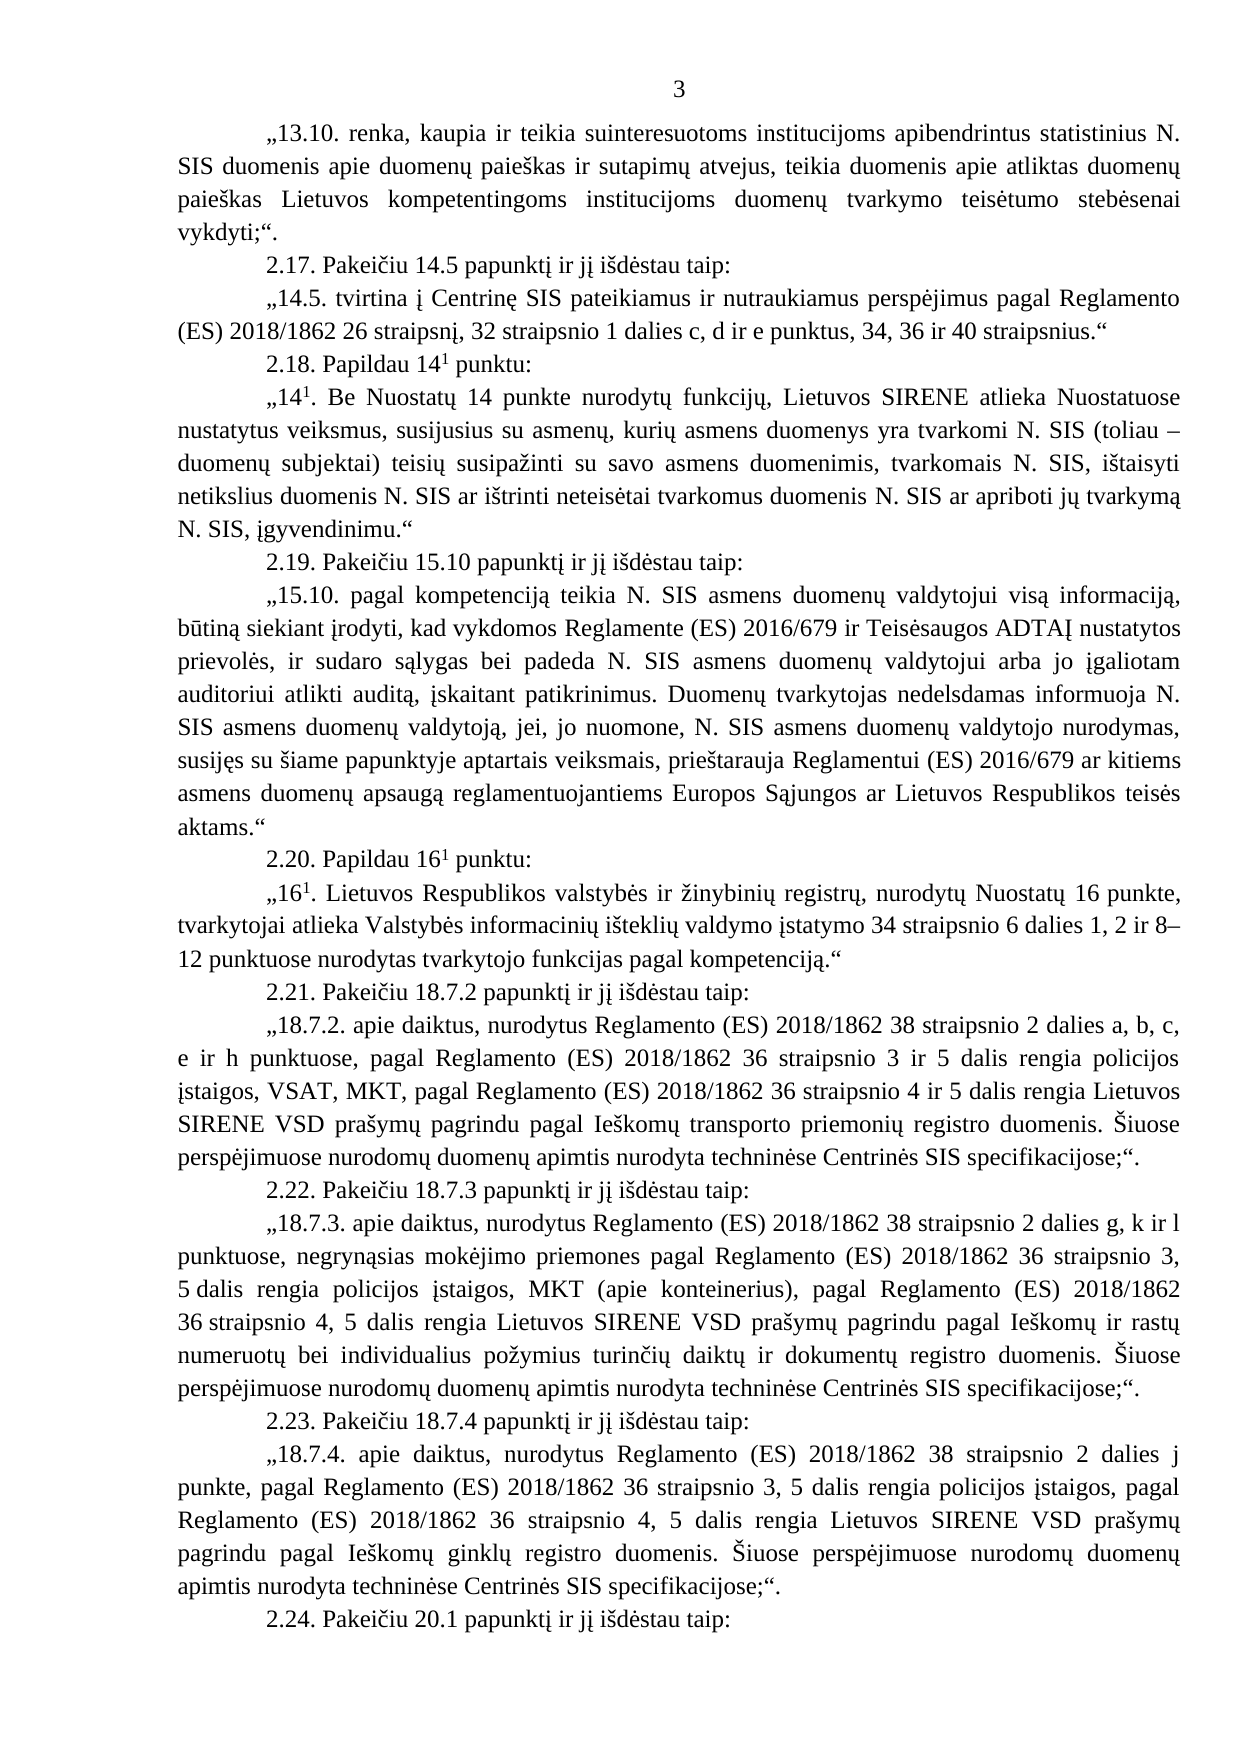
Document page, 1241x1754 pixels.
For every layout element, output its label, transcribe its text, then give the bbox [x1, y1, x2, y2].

text 2.20. Papildau 161 punktu: [177, 844, 1181, 873]
text „13.10. renka, kaupia ir teikia suinteresuotoms institucijoms apibendrintus statistinius N. SIS duomenis apie duomenų paieškas ir sutapimų atvejus, teikia duomenis apie atliktas duomenų paieškas Lietuvos kompetentingoms institucijoms duomenų tvarkymo teisėtumo stebėsenai vykdyti;“. [177, 118, 1181, 246]
text „141. Be Nuostatų 14 punkte nurodytų funkcijų, Lietuvos SIRENE atlieka Nuostatuose nustatytus veiksmus, susijusius su asmenų, kurių asmens duomenys yra tvarkomi N. SIS (toliau – duomenų subjektai) teisių susipažinti su savo asmens duomenimis, tvarkomais N. SIS, ištaisyti netikslius duomenis N. SIS ar ištrinti neteisėtai tvarkomus duomenis N. SIS ar apriboti jų tvarkymą N. SIS, įgyvendinimu.“ [177, 382, 1181, 543]
text „18.7.3. apie daiktus, nurodytus Reglamento (ES) 2018/1862 38 straipsnio 2 dalies g, k ir l punktuose, negrynąsias mokėjimo priemones pagal Reglamento (ES) 2018/1862 36 straipsnio 3, 5 dalis rengia policijos įstaigos, MKT (apie konteinerius), pagal Reglamento (ES) 2018/1862 36 straipsnio 4, 5 dalis rengia Lietuvos SIRENE VSD prašymų pagrindu pagal Ieškomų ir rastų numeruotų bei individualius požymius turinčių daiktų ir dokumentų registro duomenis. Šiuose perspėjimuose nurodomų duomenų apimtis nurodyta techninėse Centrinės SIS specifikacijose;“. [177, 1208, 1181, 1402]
text 2.21. Pakeičiu 18.7.2 papunktį ir jį išdėstau taip: [177, 977, 1181, 1005]
text 2.23. Pakeičiu 18.7.4 papunktį ir jį išdėstau taip: [177, 1406, 1181, 1435]
text 2.19. Pakeičiu 15.10 papunktį ir jį išdėstau taip: [177, 547, 1181, 576]
text „15.10. pagal kompetenciją teikia N. SIS asmens duomenų valdytojui visą informaciją, būtiną siekiant įrodyti, kad vykdomos Reglamente (ES) 2016/679 ir Teisėsaugos ADTAĮ nustatytos prievolės, ir sudaro sąlygas bei padeda N. SIS asmens duomenų valdytojui arba jo įgaliotam auditoriui atlikti auditą, įskaitant patikrinimus. Duomenų tvarkytojas nedelsdamas informuoja N. SIS asmens duomenų valdytoją, jei, jo nuomone, N. SIS asmens duomenų valdytojo nurodymas, susijęs su šiame papunktyje aptartais veiksmais, prieštarauja Reglamentui (ES) 2016/679 ar kitiems asmens duomenų apsaugą reglamentuojantiems Europos Sąjungos ar Lietuvos Respublikos teisės aktams.“ [177, 580, 1181, 840]
text 2.17. Pakeičiu 14.5 papunktį ir jį išdėstau taip: [177, 250, 1181, 279]
text 2.18. Papildau 141 punktu: [177, 349, 1181, 378]
text 2.24. Pakeičiu 20.1 papunktį ir jį išdėstau taip: [177, 1604, 1181, 1633]
text „18.7.4. apie daiktus, nurodytus Reglamento (ES) 2018/1862 38 straipsnio 2 dalies j punkte, pagal Reglamento (ES) 2018/1862 36 straipsnio 3, 5 dalis rengia policijos įstaigos, pagal Reglamento (ES) 2018/1862 36 straipsnio 4, 5 dalis rengia Lietuvos SIRENE VSD prašymų pagrindu pagal Ieškomų ginklų registro duomenis. Šiuose perspėjimuose nurodomų duomenų apimtis nurodyta techninėse Centrinės SIS specifikacijose;“. [177, 1439, 1181, 1600]
text „14.5. tvirtina į Centrinę SIS pateikiamus ir nutraukiamus perspėjimus pagal Reglamento (ES) 2018/1862 26 straipsnį, 32 straipsnio 1 dalies c, d ir e punktus, 34, 36 ir 40 straipsnius.“ [177, 283, 1181, 345]
text 2.22. Pakeičiu 18.7.3 papunktį ir jį išdėstau taip: [177, 1175, 1181, 1203]
text „18.7.2. apie daiktus, nurodytus Reglamento (ES) 2018/1862 38 straipsnio 2 dalies a, b, c, e ir h punktuose, pagal Reglamento (ES) 2018/1862 36 straipsnio 3 ir 5 dalis rengia policijos įstaigos, VSAT, MKT, pagal Reglamento (ES) 2018/1862 36 straipsnio 4 ir 5 dalis rengia Lietuvos SIRENE VSD prašymų pagrindu pagal Ieškomų transporto priemonių registro duomenis. Šiuose perspėjimuose nurodomų duomenų apimtis nurodyta techninėse Centrinės SIS specifikacijose;“. [177, 1010, 1181, 1171]
text „161. Lietuvos Respublikos valstybės ir žinybinių registrų, nurodytų Nuostatų 16 punkte, tvarkytojai atlieka Valstybės informacinių išteklių valdymo įstatymo 34 straipsnio 6 dalies 1, 2 ir 8–12 punktuose nurodytas tvarkytojo funkcijas pagal kompetenciją.“ [177, 878, 1181, 972]
